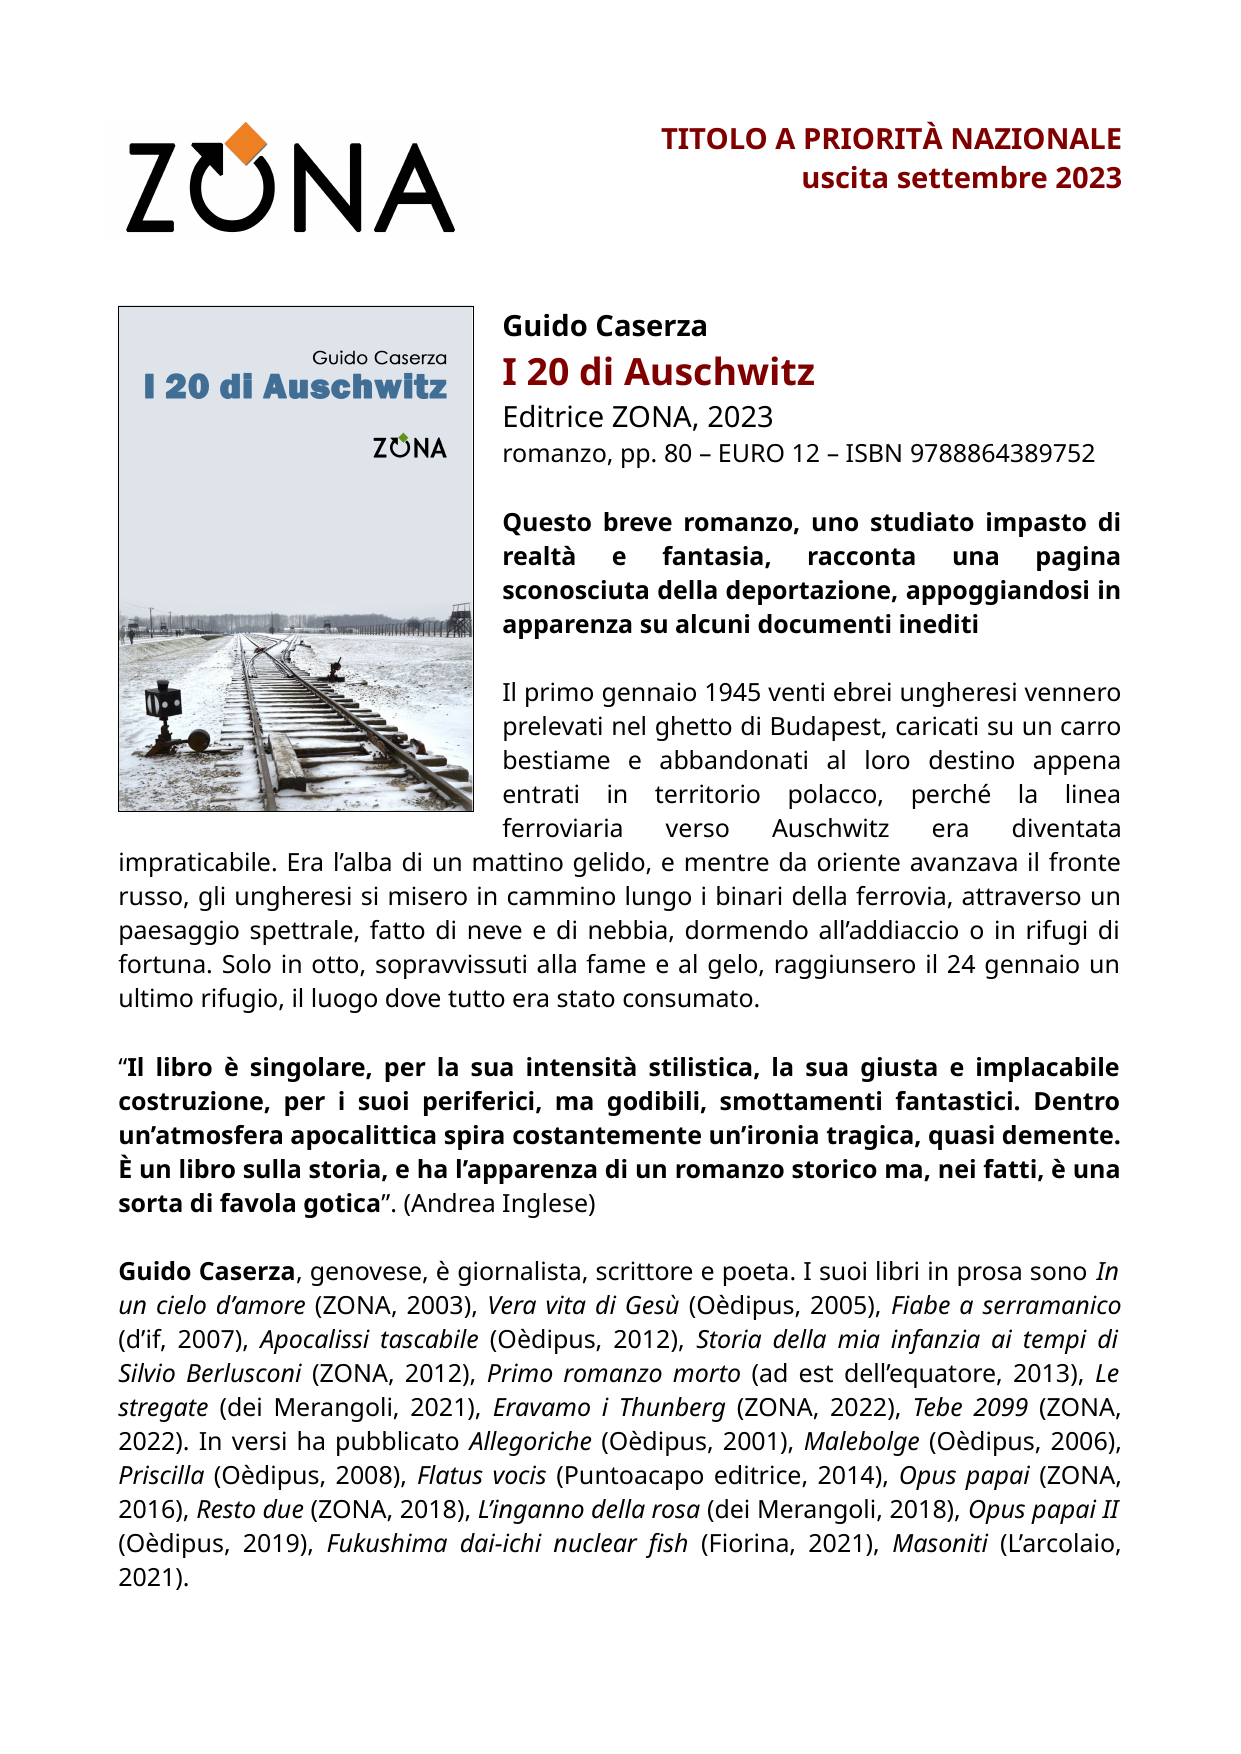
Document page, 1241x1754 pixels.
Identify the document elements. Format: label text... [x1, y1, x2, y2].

picture [101, 118, 483, 237]
text TITOLO A PRIORITà NAZIONALE [483, 118, 1122, 158]
text uscita settembre 2023 [483, 158, 1122, 197]
text Il primo gennaio 1945 venti ebrei ungheresi vennero prelevati nel ghetto di Budapest, caricati su un carro bestiame e abbandonati al loro destino appena entrati in territorio polacco, perché la linea ferroviaria verso Auschwitz era diventata impraticabile. Era l’alba di un mattino gelido, e mentre da oriente avanzava il fronte russo, gli ungheresi si misero in cammino lungo i binari della ferrovia, attraverso un paesaggio spettrale, fatto di neve e di nebbia, dormendo all’addiaccio o in rifugi di fortuna. Solo in otto, sopravvissuti alla fame e al gelo, raggiunsero il 24 gennaio un ultimo rifugio, il luogo dove tutto era stato consumato. [118, 674, 1122, 1015]
text Questo breve romanzo, uno studiato impasto di realtà e fantasia, racconta una pagina sconosciuta della deportazione, appoggiandosi in apparenza su alcuni documenti inediti [474, 504, 1122, 640]
text romanzo, pp. 80 – EURO 12 – ISBN 9788864389752 [474, 436, 1122, 470]
text Guido Caserza [474, 306, 1122, 345]
text “Il libro è singolare, per la sua intensità stilistica, la sua giusta e implacabile costruzione, per i suoi periferici, ma godibili, smottamenti fantastici. Dentro un’atmosfera apocalittica spira costantemente un’ironia tragica, quasi demente. È un libro sulla storia, e ha l’apparenza di un romanzo storico ma, nei fatti, è una sorta di favola gotica”. (Andrea Inglese) [118, 1049, 1122, 1219]
picture [119, 307, 473, 811]
text I 20 di Auschwitz Editrice ZONA, 2023 [474, 345, 1122, 436]
text Guido Caserza, genovese, è giornalista, scrittore e poeta. I suoi libri in prosa sono In un cielo d’amore (Zona, 2003), Vera vita di Gesù (Oèdipus, 2005), Fiabe a serramanico (d’if, 2007), Apocalissi tascabile (Oèdipus, 2012), Storia della mia infanzia ai tempi di Silvio Berlusconi (Zona, 2012), Primo romanzo morto (ad est dell’equatore, 2013), Le stregate (dei Merangoli, 2021), Eravamo i Thunberg (ZONA, 2022), Tebe 2099 (ZONA, 2022). In versi ha pubblicato Allegoriche (Oèdipus, 2001), Malebolge (Oèdipus, 2006), Priscilla (Oèdipus, 2008), Flatus vocis (Puntoacapo editrice, 2014), Opus papai (Zona, 2016), Resto due (Zona, 2018), L’inganno della rosa (dei Merangoli, 2018), Opus papai II (Oèdipus, 2019), Fukushima dai-ichi nuclear fish (Fiorina, 2021), Masoniti (L’arcolaio, 2021). [118, 1253, 1122, 1594]
